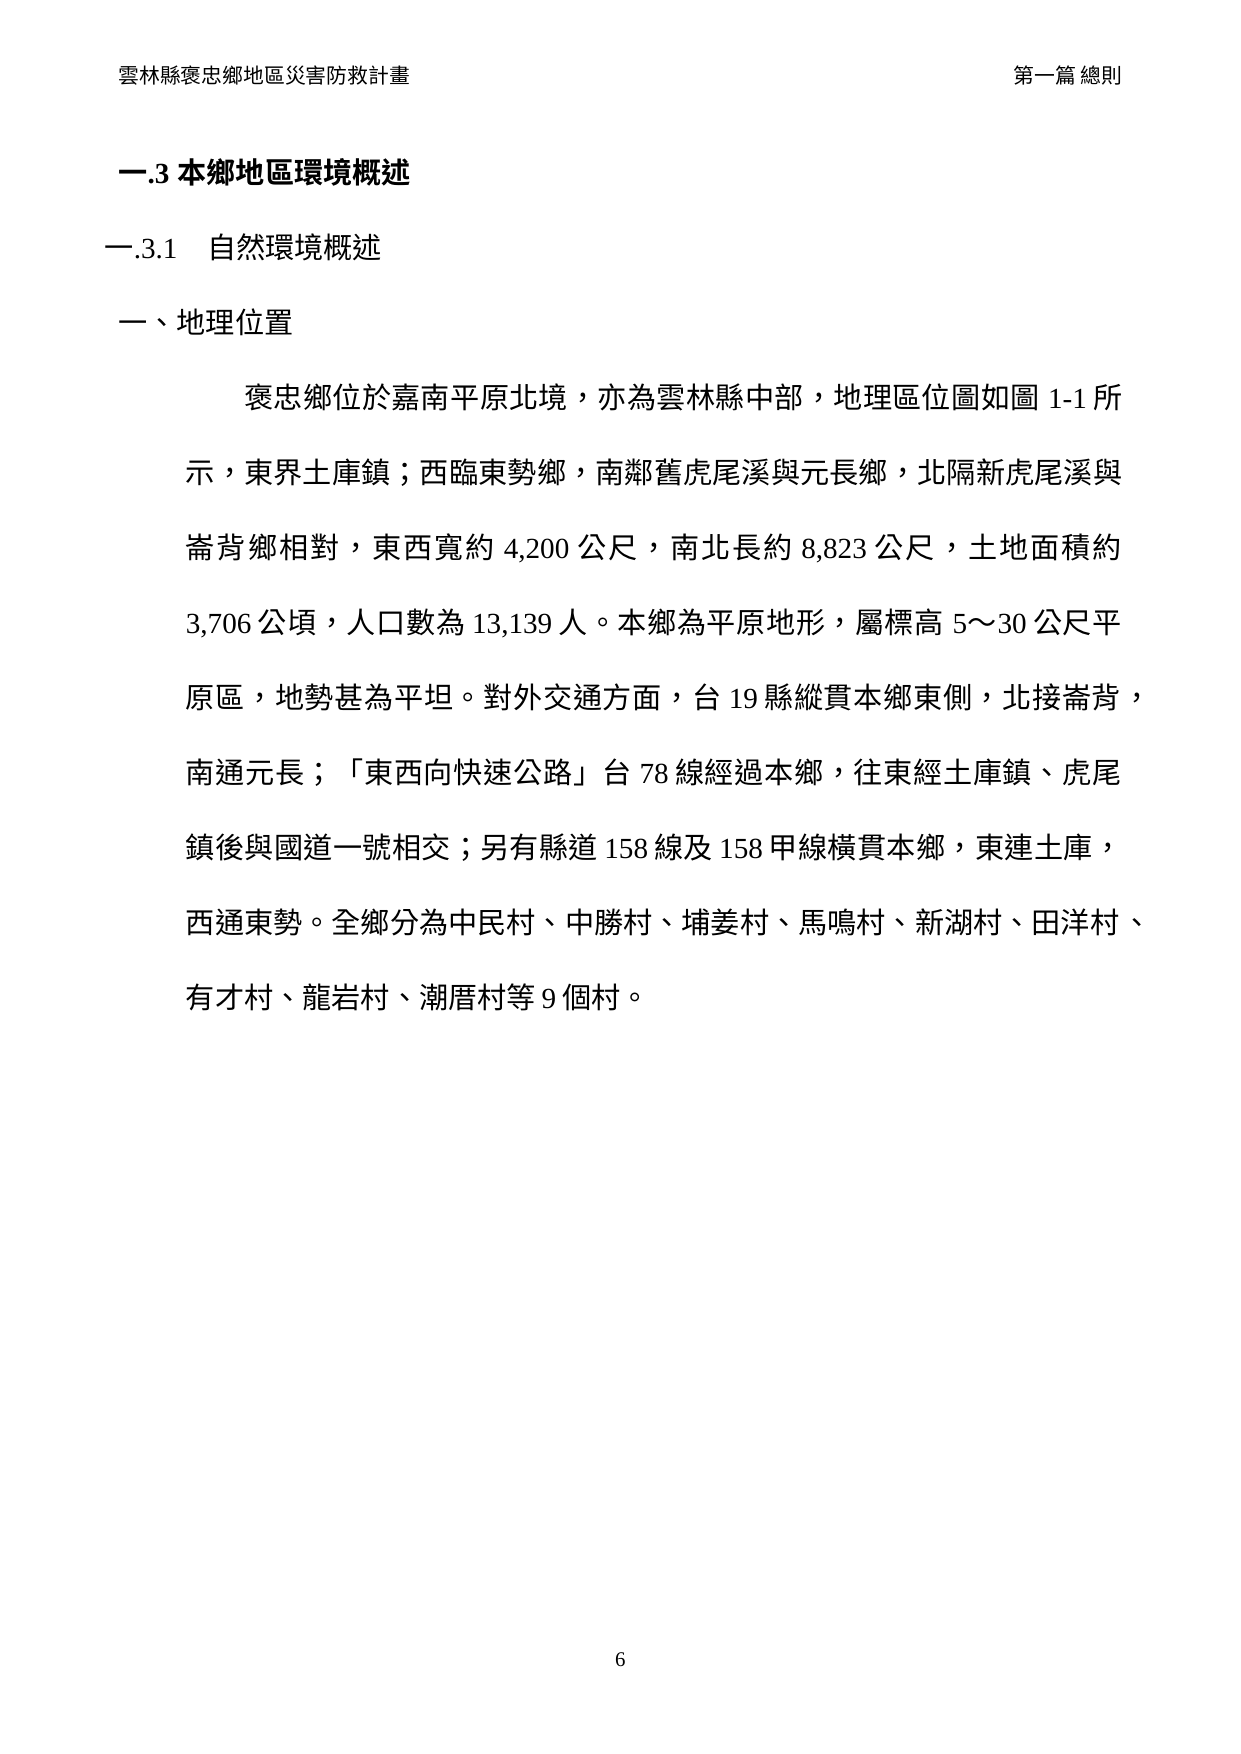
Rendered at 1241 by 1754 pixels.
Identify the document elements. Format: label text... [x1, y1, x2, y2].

text 一、地理位置 [118, 277, 1122, 352]
text 褒忠鄉位於嘉南平原北境，亦為雲林縣中部，地理區位圖如圖1-1所示，東界土庫鎮；西臨東勢鄉，南鄰舊虎尾溪與元長鄉，北隔新虎尾溪與崙背鄉相對，東西寬約4,200公尺，南北長約8,823公尺，土地面積約3,706公頃，人口數為13,139人。本鄉為平原地形，屬標高 5～30公尺平原區，地勢甚為平坦。對外交通方面，台19縣縱貫本鄉東側，北接崙背，南通元長；「東西向快速公路」台78線經過本鄉，往東經土庫鎮、虎尾鎮後與國道一號相交；另有縣道158線及158甲線橫貫本鄉，東連土庫，西通東勢。全鄉分為中民村、中勝村、埔姜村、馬鳴村、新湖村、田洋村、有才村、龍岩村、潮厝村等9個村。 [186, 352, 1122, 1027]
list 本鄉地區環境概述 [118, 127, 1122, 202]
list 自然環境概述 [177, 202, 1122, 277]
